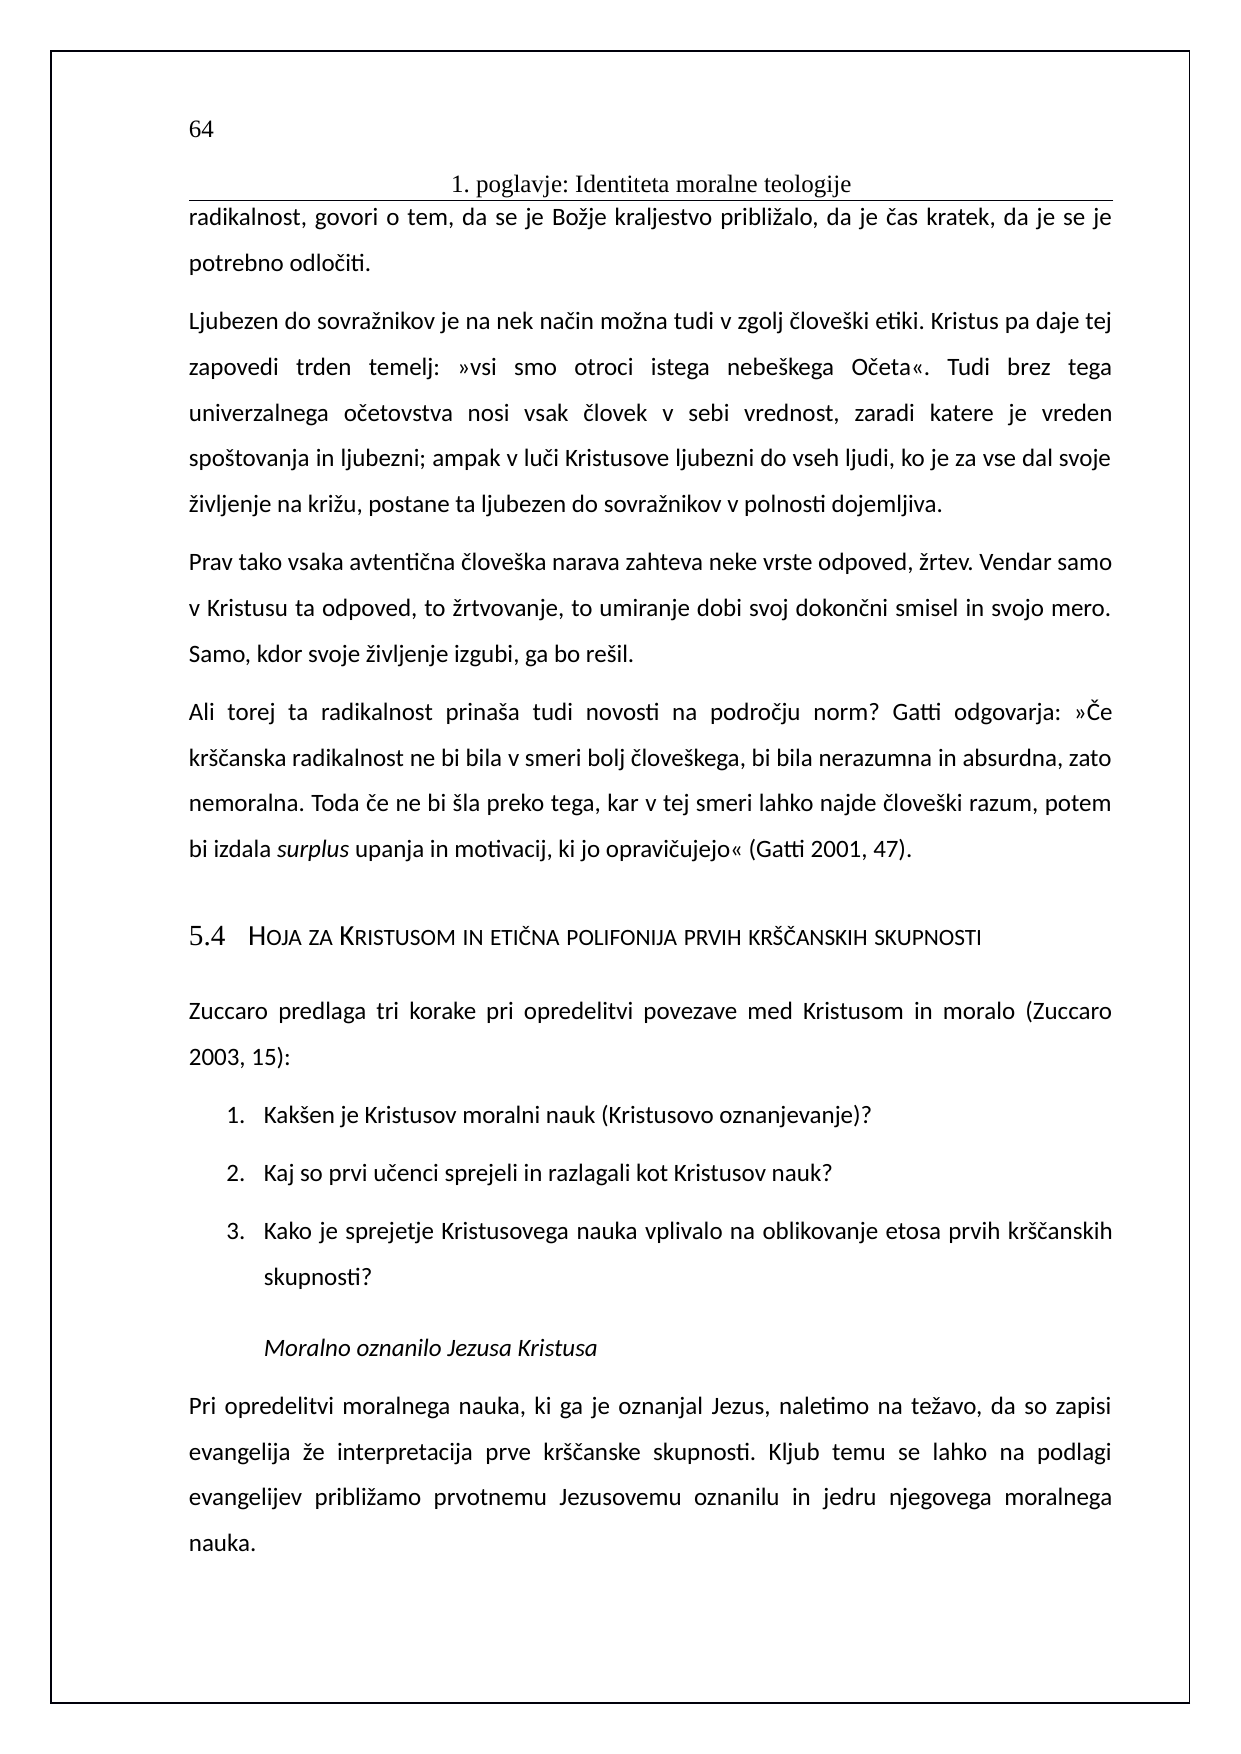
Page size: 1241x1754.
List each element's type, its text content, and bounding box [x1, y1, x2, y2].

list Kako je sprejetje Kristusovega nauka vplivalo na oblikovanje etosa prvih krščanskih skupnosti? [226, 1215, 1113, 1292]
text Ljubezen do sovražnikov je na nek način možna tudi v zgolj človeški etiki. Kristus pa daje tej zapovedi trden temelj: »vsi smo otroci istega nebeškega Očeta«. Tudi brez tega univerzalnega očetovstva nosi vsak človek v sebi vrednost, zaradi katere je vreden spoštovanja in ljubezni; ampak v luči Kristusove ljubezni do vseh ljudi, ko je za vse dal svoje življenje na križu, postane ta ljubezen do sovražnikov v polnosti dojemljiva. [189, 305, 1113, 519]
text Ali torej ta radikalnost prinaša tudi novosti na področju norm? Gatti odgovarja: »Če krščanska radikalnost ne bi bila v smeri bolj človeškega, bi bila nerazumna in absurdna, zato nemoralna. Toda če ne bi šla preko tega, kar v tej smeri lahko najde človeški razum, potem bi izdala surplus upanja in motivacij, ki jo opravičujejo« (Gatti 2001, 47). [189, 696, 1113, 864]
text radikalnost, govori o tem, da se je Božje kraljestvo približalo, da je čas kratek, da je se je potrebno odločiti. [189, 201, 1113, 278]
text Prav tako vsaka avtentična človeška narava zahteva neke vrste odpoved, žrtev. Vendar samo v Kristusu ta odpoved, to žrtvovanje, to umiranje dobi svoj dokončni smisel in svojo mero. Samo, kdor svoje življenje izgubi, ga bo rešil. [189, 546, 1113, 668]
text Zuccaro predlaga tri korake pri opredelitvi povezave med Kristusom in moralo (Zuccaro 2003, 15): [189, 995, 1113, 1071]
subtitle Hoja za Kristusom in etična polifonija prvih krščanskih skupnosti [189, 917, 1113, 952]
subtitle Moralno oznanilo Jezusa Kristusa [189, 1332, 1113, 1362]
text Pri opredelitvi moralnega nauka, ki ga je oznanjal Jezus, naletimo na težavo, da so zapisi evangelija že interpretacija prve krščanske skupnosti. Kljub temu se lahko na podlagi evangelijev približamo prvotnemu Jezusovemu oznanilu in jedru njegovega moralnega nauka. [189, 1390, 1113, 1558]
list Kakšen je Kristusov moralni nauk (Kristusovo oznanjevanje)? [226, 1099, 1113, 1129]
list Kaj so prvi učenci sprejeli in razlagali kot Kristusov nauk? [226, 1157, 1113, 1188]
